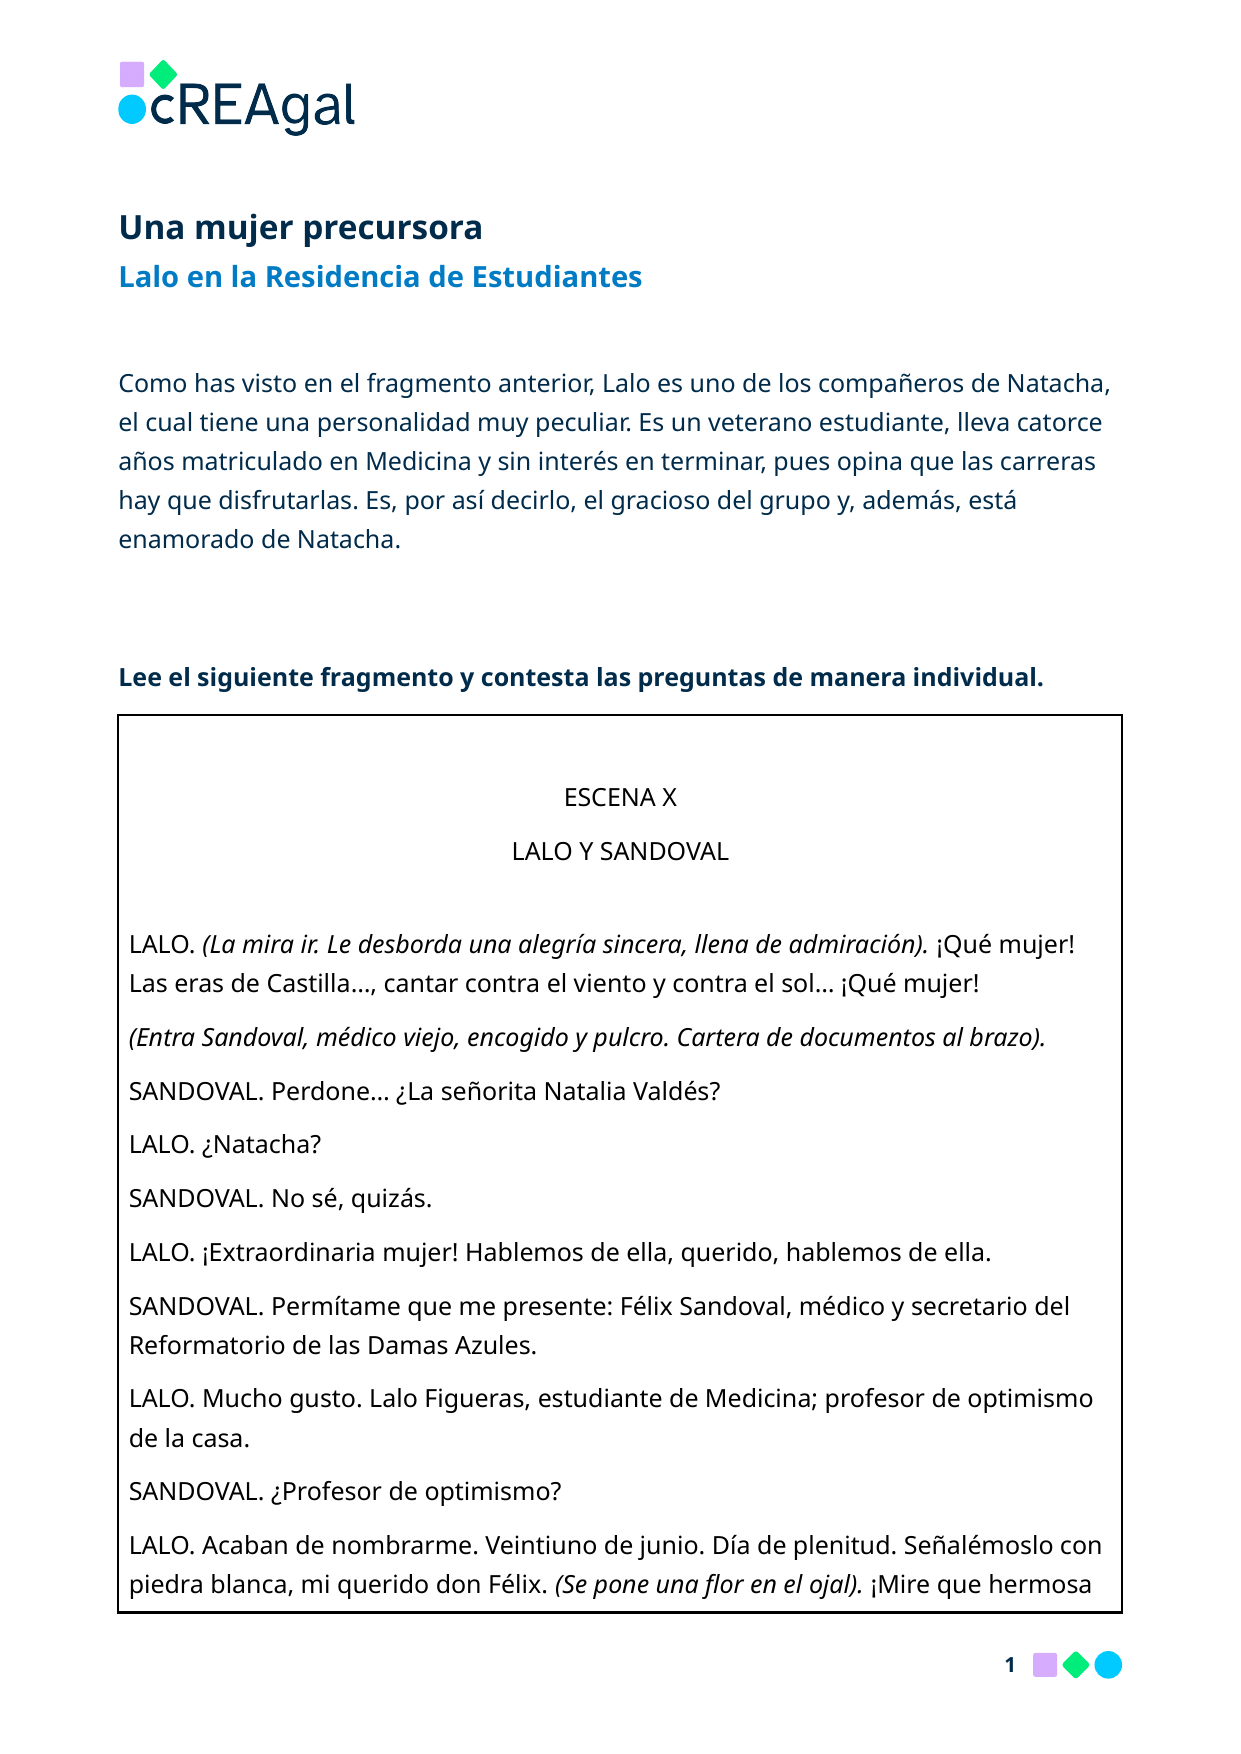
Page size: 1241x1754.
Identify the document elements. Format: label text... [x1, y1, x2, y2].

text Lee el siguiente fragmento y contesta las preguntas de manera individual. [118, 659, 1122, 694]
text Como has visto en el fragmento anterior, Lalo es uno de los compañeros de Natacha, el cual tiene una personalidad muy peculiar. Es un veterano estudiante, lleva catorce años matriculado en Medicina y sin interés en terminar, pues opina que las carreras hay que disfrutarlas. Es, por así decirlo, el gracioso del grupo y, además, está enamorado de Natacha. [118, 365, 1122, 556]
subtitle Una mujer precursora [118, 204, 1122, 249]
subtitle Lalo en la Residencia de Estudiantes [118, 256, 1122, 296]
picture [118, 60, 355, 136]
table_header ESCENA X LALO Y SANDOVAL LALO. (La mira ir. Le desborda una alegría sincera, llena de admiración). ¡Qué mujer! Las eras de Castilla…, cantar contra el viento y contra el sol… ¡Qué mujer! (Entra Sandoval, médico viejo, encogido y pulcro. Cartera de documentos al brazo). SANDOVAL. Perdone… ¿La señorita Natalia Valdés? LALO. ¿Natacha? SANDOVAL. No sé, quizás. LALO. ¡Extraordinaria mujer! Hablemos de ella, querido, hablemos de ella. SANDOVAL. Permítame que me presente: Félix Sandoval, médico y secretario del Reformatorio de las Damas Azules. LALO. Mucho gusto. Lalo Figueras, estudiante de Medicina; profesor de optimismo de la casa. SANDOVAL. ¿Profesor de optimismo? LALO. Acaban de nombrarme. Veintiuno de junio. Día de plenitud. Señalémoslo con piedra blanca, mi querido don Félix. (Se pone una flor en el ojal). ¡Mire que hermosa [119, 716, 1121, 1611]
